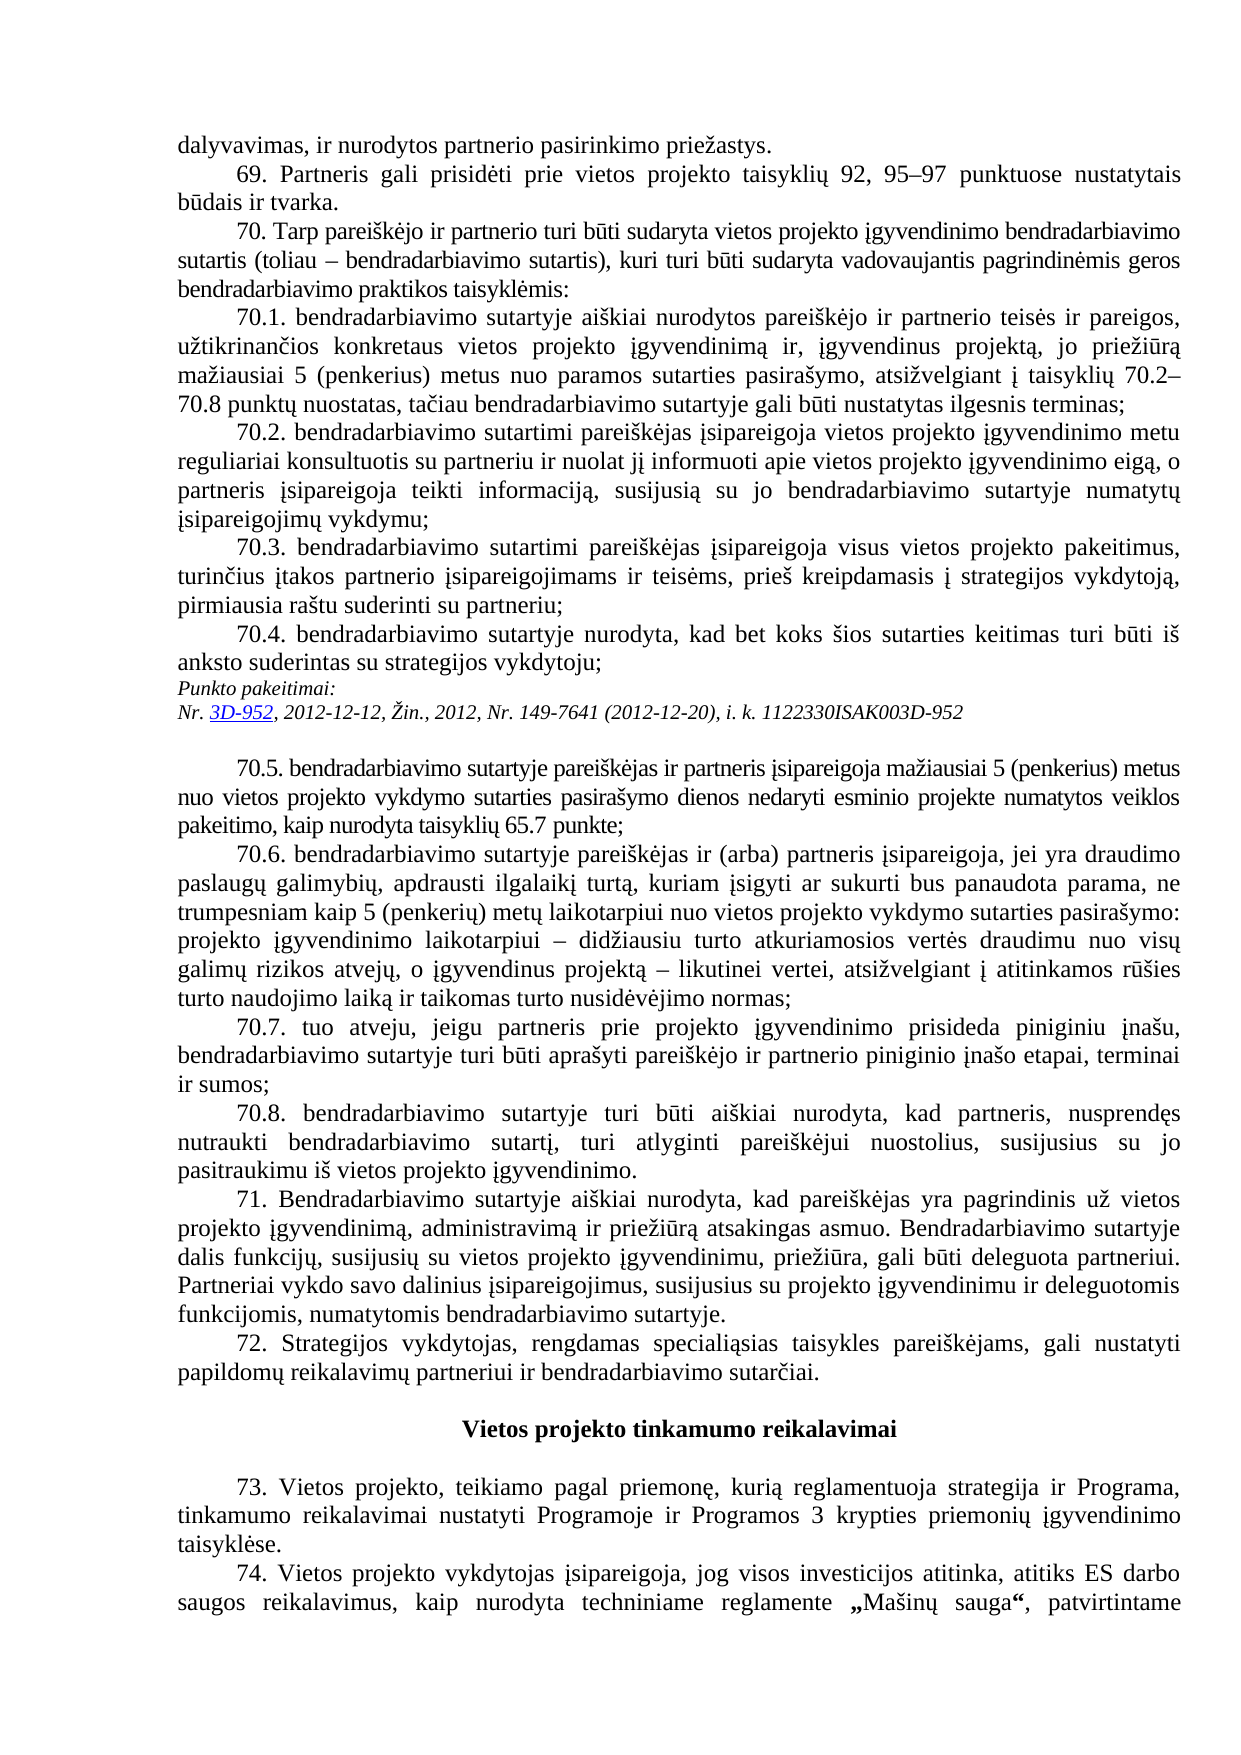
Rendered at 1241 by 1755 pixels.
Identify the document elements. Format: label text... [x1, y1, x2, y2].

text 70.1. bendradarbiavimo sutartyje aiškiai nurodytos pareiškėjo ir partnerio teisės ir pareigos, užtikrinančios konkretaus vietos projekto įgyvendinimą ir, įgyvendinus projektą, jo priežiūrą mažiausiai 5 (penkerius) metus nuo paramos sutarties pasirašymo, atsižvelgiant į taisyklių 70.2–70.8 punktų nuostatas, tačiau bendradarbiavimo sutartyje gali būti nustatytas ilgesnis terminas; [177, 302, 1181, 417]
text 70.4. bendradarbiavimo sutartyje nurodyta, kad bet koks šios sutarties keitimas turi būti iš anksto suderintas su strategijos vykdytoju; [177, 619, 1181, 676]
text 72. Strategijos vykdytojas, rengdamas specialiąsias taisykles pareiškėjams, gali nustatyti papildomų reikalavimų partneriui ir bendradarbiavimo sutarčiai. [177, 1328, 1181, 1386]
text 73. Vietos projekto, teikiamo pagal priemonę, kurią reglamentuoja strategija ir Programa, tinkamumo reikalavimai nustatyti Programoje ir Programos 3 krypties priemonių įgyvendinimo taisyklėse. [177, 1472, 1181, 1558]
text 71. Bendradarbiavimo sutartyje aiškiai nurodyta, kad pareiškėjas yra pagrindinis už vietos projekto įgyvendinimą, administravimą ir priežiūrą atsakingas asmuo. Bendradarbiavimo sutartyje dalis funkcijų, susijusių su vietos projekto įgyvendinimu, priežiūra, gali būti deleguota partneriui. Partneriai vykdo savo dalinius įsipareigojimus, susijusius su projekto įgyvendinimu ir deleguotomis funkcijomis, numatytomis bendradarbiavimo sutartyje. [177, 1184, 1181, 1328]
text Punkto pakeitimai: [177, 676, 1181, 700]
text Nr. 3D-952, 2012-12-12, Žin., 2012, Nr. 149-7641 (2012-12-20), i. k. 1122330ISAK003D-952 [177, 700, 1181, 724]
text 69. Partneris gali prisidėti prie vietos projekto taisyklių 92, 95–97 punktuose nustatytais būdais ir tvarka. [177, 159, 1181, 216]
text 70.8. bendradarbiavimo sutartyje turi būti aiškiai nurodyta, kad partneris, nusprendęs nutraukti bendradarbiavimo sutartį, turi atlyginti pareiškėjui nuostolius, susijusius su jo pasitraukimu iš vietos projekto įgyvendinimo. [177, 1098, 1181, 1184]
text 70.2. bendradarbiavimo sutartimi pareiškėjas įsipareigoja vietos projekto įgyvendinimo metu reguliariai konsultuotis su partneriu ir nuolat jį informuoti apie vietos projekto įgyvendinimo eigą, o partneris įsipareigoja teikti informaciją, susijusią su jo bendradarbiavimo sutartyje numatytų įsipareigojimų vykdymu; [177, 417, 1181, 532]
text dalyvavimas, ir nurodytos partnerio pasirinkimo priežastys. [177, 130, 1181, 159]
text 70.7. tuo atveju, jeigu partneris prie projekto įgyvendinimo prisideda piniginiu įnašu, bendradarbiavimo sutartyje turi būti aprašyti pareiškėjo ir partnerio piniginio įnašo etapai, terminai ir sumos; [177, 1012, 1181, 1098]
text Vietos projekto tinkamumo reikalavimai [177, 1414, 1181, 1443]
text 70.3. bendradarbiavimo sutartimi pareiškėjas įsipareigoja visus vietos projekto pakeitimus, turinčius įtakos partnerio įsipareigojimams ir teisėms, prieš kreipdamasis į strategijos vykdytoją, pirmiausia raštu suderinti su partneriu; [177, 532, 1181, 619]
text 70.5. bendradarbiavimo sutartyje pareiškėjas ir partneris įsipareigoja mažiausiai 5 (penkerius) metus nuo vietos projekto vykdymo sutarties pasirašymo dienos nedaryti esminio projekte numatytos veiklos pakeitimo, kaip nurodyta taisyklių 65.7 punkte; [177, 753, 1181, 839]
text 70. Tarp pareiškėjo ir partnerio turi būti sudaryta vietos projekto įgyvendinimo bendradarbiavimo sutartis (toliau – bendradarbiavimo sutartis), kuri turi būti sudaryta vadovaujantis pagrindinėmis geros bendradarbiavimo praktikos taisyklėmis: [177, 216, 1181, 302]
text 74. Vietos projekto vykdytojas įsipareigoja, jog visos investicijos atitinka, atitiks ES darbo saugos reikalavimus, kaip nurodyta techniniame reglamente „Mašinų sauga“, patvirtintame [177, 1558, 1181, 1616]
text 70.6. bendradarbiavimo sutartyje pareiškėjas ir (arba) partneris įsipareigoja, jei yra draudimo paslaugų galimybių, apdrausti ilgalaikį turtą, kuriam įsigyti ar sukurti bus panaudota parama, ne trumpesniam kaip 5 (penkerių) metų laikotarpiui nuo vietos projekto vykdymo sutarties pasirašymo: projekto įgyvendinimo laikotarpiui – didžiausiu turto atkuriamosios vertės draudimu nuo visų galimų rizikos atvejų, o įgyvendinus projektą – likutinei vertei, atsižvelgiant į atitinkamos rūšies turto naudojimo laiką ir taikomas turto nusidėvėjimo normas; [177, 839, 1181, 1012]
